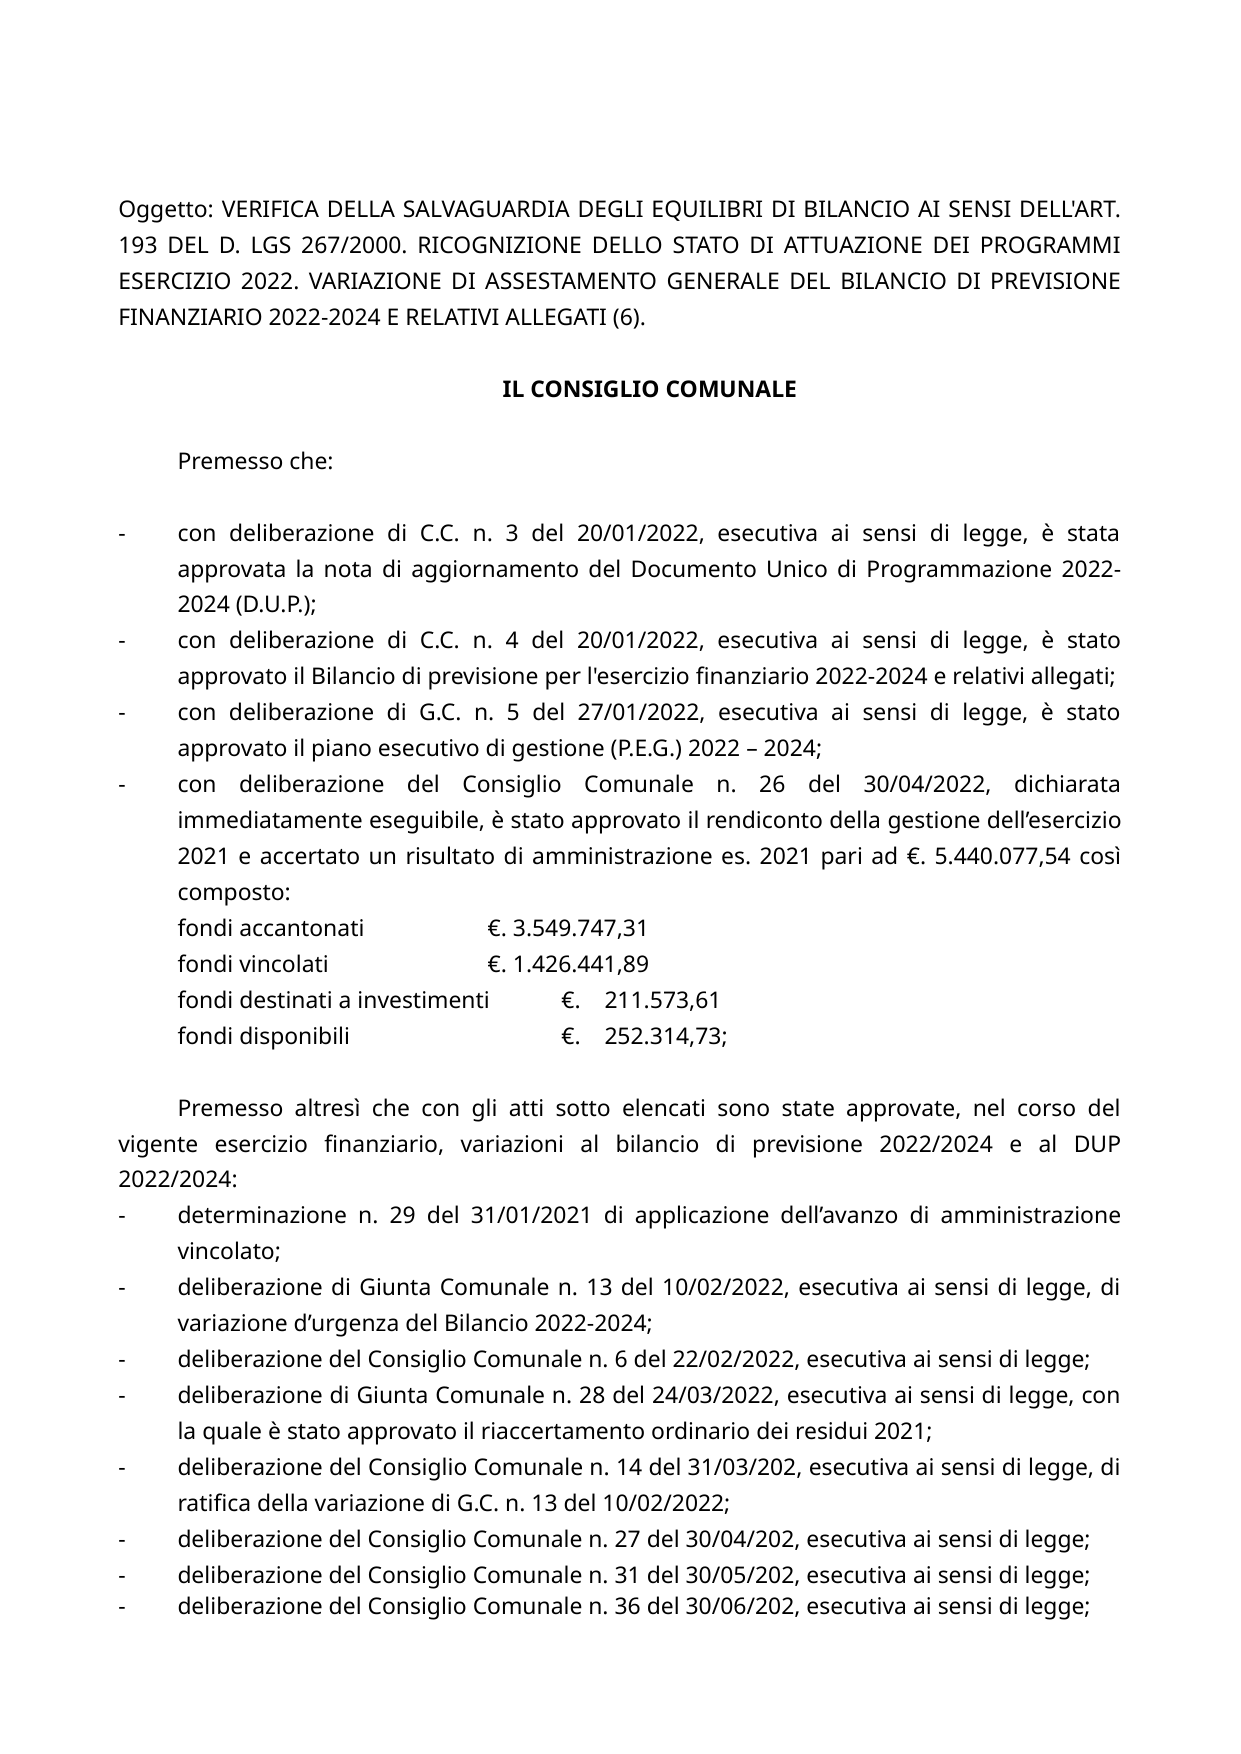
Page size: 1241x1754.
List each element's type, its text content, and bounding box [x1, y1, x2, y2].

list deliberazione del Consiglio Comunale n. 14 del 31/03/202, esecutiva ai sensi di legge, di ratifica della variazione di G.C. n. 13 del 10/02/2022; [118, 1451, 1122, 1518]
text fondi destinati a investimenti €. 211.573,61 [118, 984, 1122, 1015]
list deliberazione del Consiglio Comunale n. 6 del 22/02/2022, esecutiva ai sensi di legge; [118, 1343, 1122, 1374]
list deliberazione del Consiglio Comunale n. 27 del 30/04/202, esecutiva ai sensi di legge; [118, 1523, 1122, 1554]
list deliberazione di Giunta Comunale n. 28 del 24/03/2022, esecutiva ai sensi di legge, con la quale è stato approvato il riaccertamento ordinario dei residui 2021; [118, 1379, 1122, 1446]
list con deliberazione di C.C. n. 3 del 20/01/2022, esecutiva ai sensi di legge, è stata approvata la nota di aggiornamento del Documento Unico di Programmazione 2022-2024 (D.U.P.); [118, 517, 1122, 620]
list deliberazione del Consiglio Comunale n. 31 del 30/05/202, esecutiva ai sensi di legge; [118, 1559, 1122, 1590]
text fondi disponibili €. 252.314,73; [118, 1020, 1122, 1051]
list deliberazione del Consiglio Comunale n. 36 del 30/06/202, esecutiva ai sensi di legge; [118, 1590, 1122, 1621]
list con deliberazione del Consiglio Comunale n. 26 del 30/04/2022, dichiarata immediatamente eseguibile, è stato approvato il rendiconto della gestione dell’esercizio 2021 e accertato un risultato di amministrazione es. 2021 pari ad €. 5.440.077,54 così composto: [118, 768, 1122, 907]
list deliberazione di Giunta Comunale n. 13 del 10/02/2022, esecutiva ai sensi di legge, di variazione d’urgenza del Bilancio 2022-2024; [118, 1271, 1122, 1338]
text fondi vincolati €. 1.426.441,89 [118, 948, 1122, 979]
list con deliberazione di G.C. n. 5 del 27/01/2022, esecutiva ai sensi di legge, è stato approvato il piano esecutivo di gestione (P.E.G.) 2022 – 2024; [118, 696, 1122, 763]
list determinazione n. 29 del 31/01/2021 di applicazione dell’avanzo di amministrazione vincolato; [118, 1199, 1122, 1267]
text Premesso che: [118, 445, 1122, 476]
list con deliberazione di C.C. n. 4 del 20/01/2022, esecutiva ai sensi di legge, è stato approvato il Bilancio di previsione per l'esercizio finanziario 2022-2024 e relativi allegati; [118, 624, 1122, 692]
text Premesso altresì che con gli atti sotto elencati sono state approvate, nel corso del vigente esercizio finanziario, variazioni al bilancio di previsione 2022/2024 e al DUP 2022/2024: [118, 1092, 1122, 1195]
text IL CONSIGLIO COMUNALE [118, 373, 1122, 404]
text fondi accantonati €. 3.549.747,31 [118, 912, 1122, 943]
text Oggetto: VERIFICA DELLA SALVAGUARDIA DEGLI EQUILIBRI DI BILANCIO AI SENSI DELL'ART. 193 DEL D. LGS 267/2000. RICOGNIZIONE DELLO STATO DI ATTUAZIONE DEI PROGRAMMI ESERCIZIO 2022. VARIAZIONE DI ASSESTAMENTO GENERALE DEL BILANCIO DI PREVISIONE FINANZIARIO 2022-2024 E RELATIVI ALLEGATI (6). [118, 193, 1122, 332]
